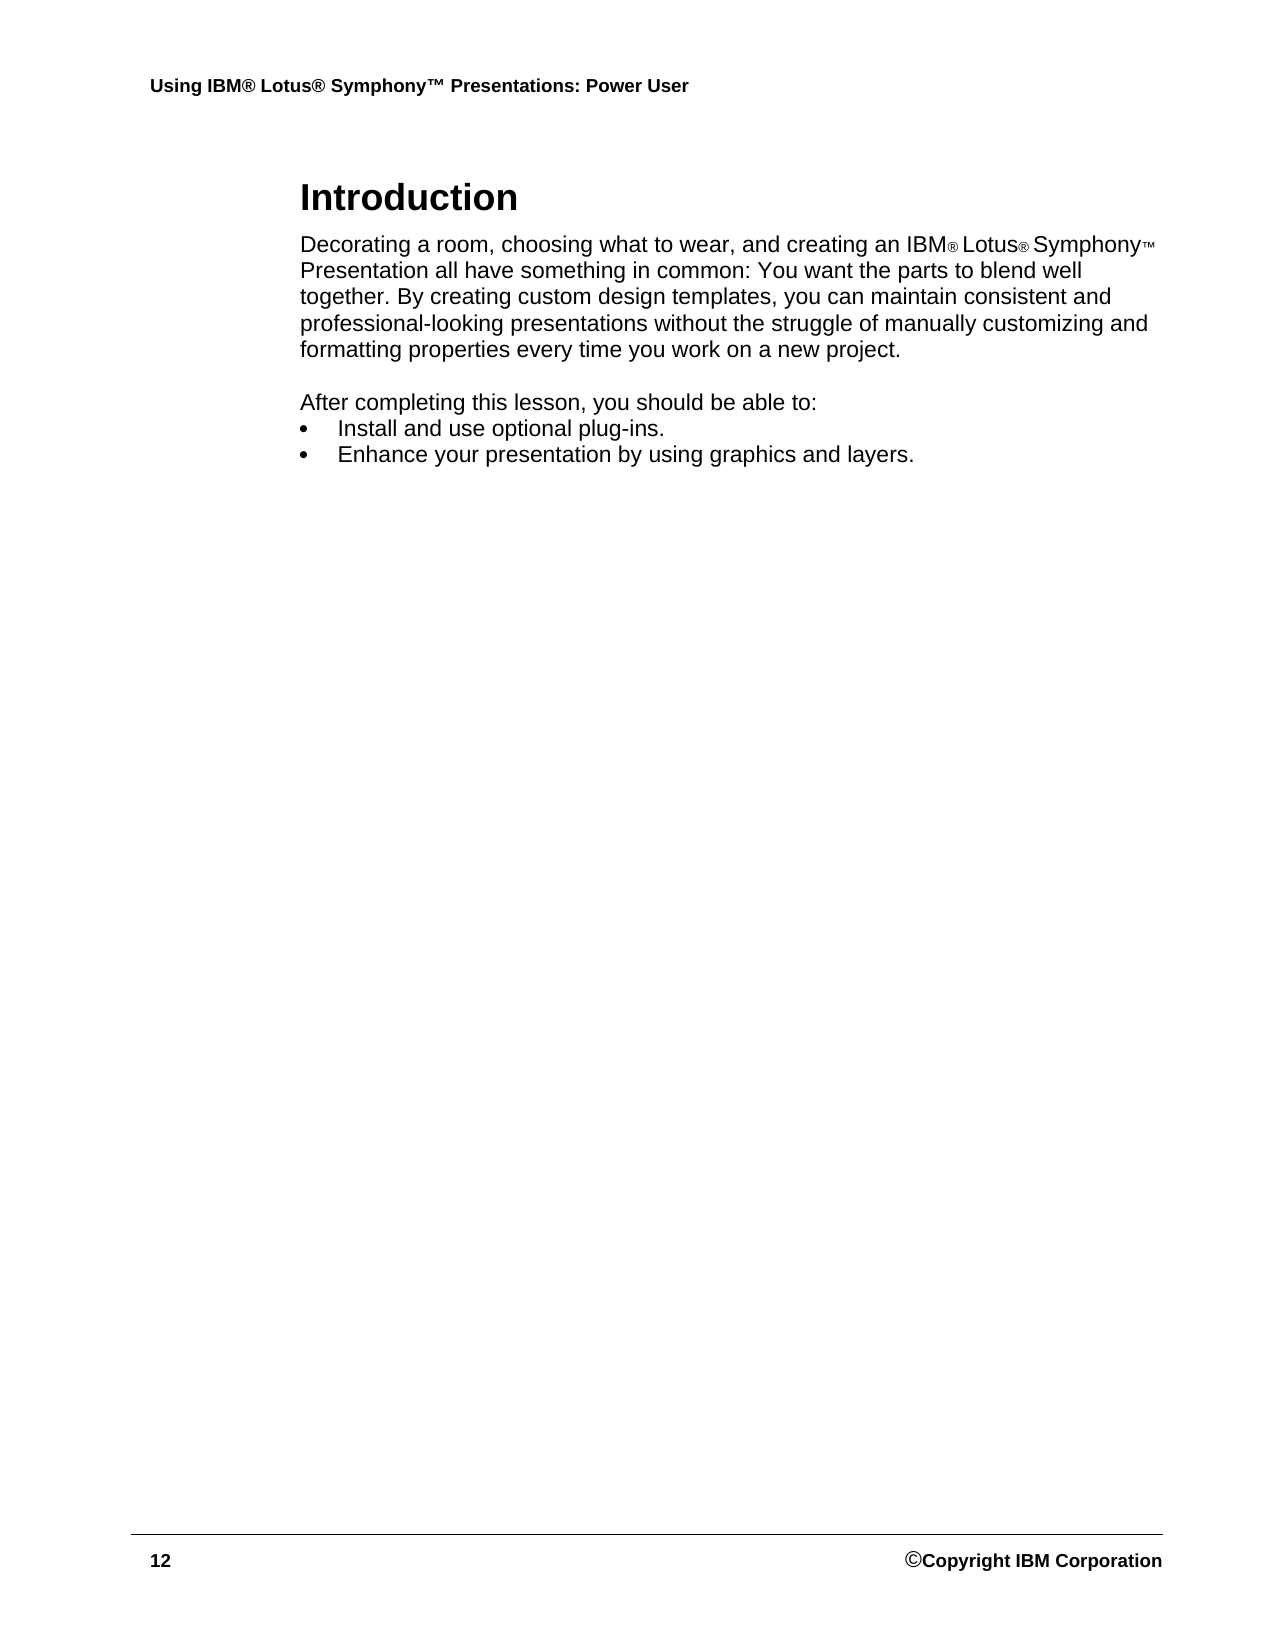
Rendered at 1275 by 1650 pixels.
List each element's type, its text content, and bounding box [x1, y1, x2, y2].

list Install and use optional plug-ins. [300, 415, 1162, 441]
subtitle Introduction [300, 175, 1162, 218]
text After completing this lesson, you should be able to: [300, 389, 1162, 415]
list Enhance your presentation by using graphics and layers. [300, 441, 1162, 468]
text Decorating a room, choosing what to wear, and creating an IBM® Lotus® Symphony™ Presentation all have something in common: You want the parts to blend well together. By creating custom design templates, you can maintain consistent and professional-looking presentations without the struggle of manually customizing and formatting properties every time you work on a new project. [300, 231, 1162, 362]
